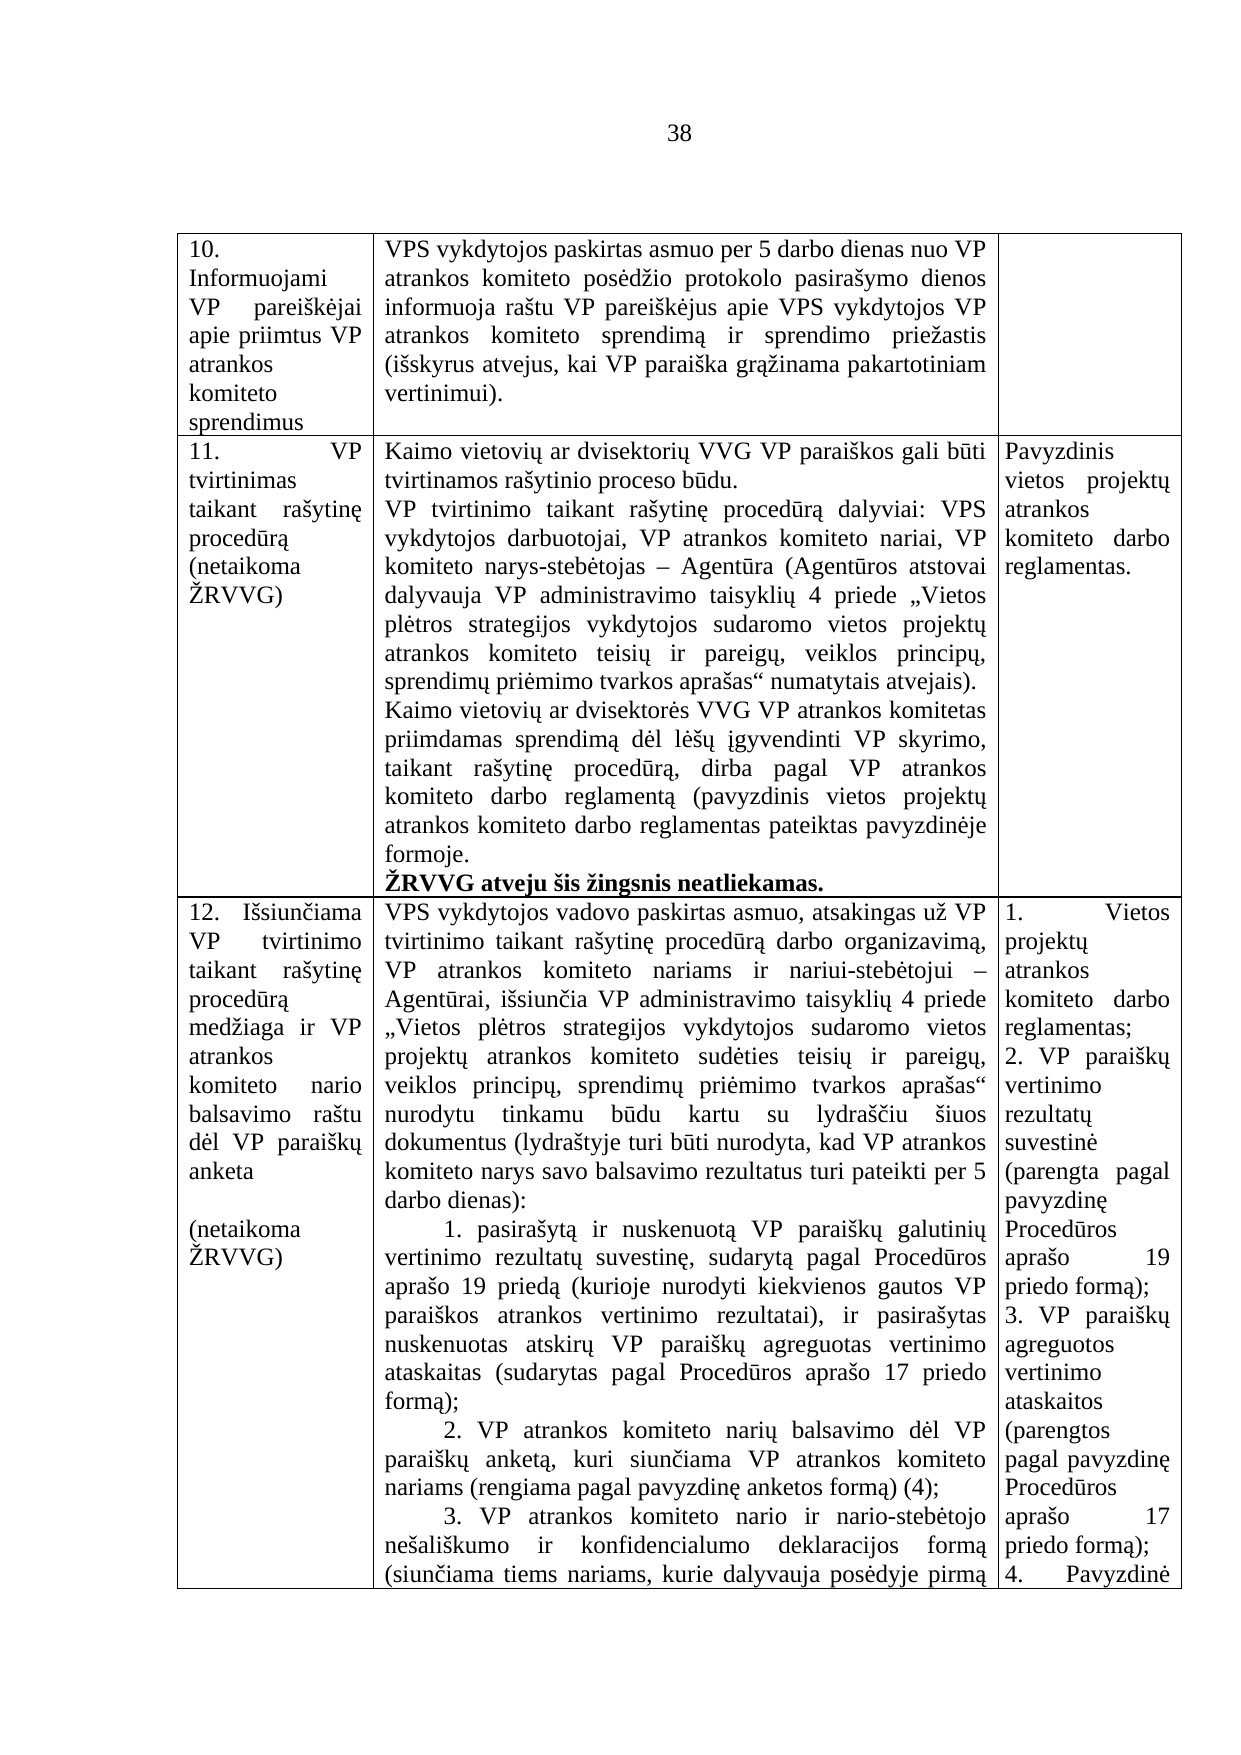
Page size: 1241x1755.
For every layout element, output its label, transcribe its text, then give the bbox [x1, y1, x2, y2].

table_cell VPS vykdytojos paskirtas asmuo per 5 darbo dienas nuo VP atrankos komiteto posėdžio protokolo pasirašymo dienos informuoja raštu VP pareiškėjus apie VPS vykdytojos VP atrankos komiteto sprendimą ir sprendimo priežastis (išskyrus atvejus, kai VP paraiška grąžinama pakartotiniam vertinimui). [374, 234, 998, 435]
table_cell Kaimo vietovių ar dvisektorių VVG VP paraiškos gali būti tvirtinamos rašytinio proceso būdu. VP tvirtinimo taikant rašytinę procedūrą dalyviai: VPS vykdytojos darbuotojai, VP atrankos komiteto nariai, VP komiteto narys-stebėtojas – Agentūra (Agentūros atstovai dalyvauja VP administravimo taisyklių 4 priede „Vietos plėtros strategijos vykdytojos sudaromo vietos projektų atrankos komiteto teisių ir pareigų, veiklos principų, sprendimų priėmimo tvarkos aprašas“ numatytais atvejais). Kaimo vietovių ar dvisektorės VVG VP atrankos komitetas priimdamas sprendimą dėl lėšų įgyvendinti VP skyrimo, taikant rašytinę procedūrą, dirba pagal VP atrankos komiteto darbo reglamentą (pavyzdinis vietos projektų atrankos komiteto darbo reglamentas pateiktas pavyzdinėje formoje. ŽRVVG atveju šis žingsnis neatliekamas. [374, 436, 998, 896]
table_cell Pavyzdinis vietos projektų atrankos komiteto darbo reglamentas. [999, 436, 1181, 896]
table_cell 11. VP tvirtinimas taikant rašytinę procedūrą (netaikoma ŽRVVG) [178, 436, 373, 896]
table_cell 12. Išsiunčiama VP tvirtinimo taikant rašytinę procedūrą medžiaga ir VP atrankos komiteto nario balsavimo raštu dėl VP paraiškų anketa (netaikoma ŽRVVG) [178, 898, 373, 1587]
table_cell VPS vykdytojos vadovo paskirtas asmuo, atsakingas už VP tvirtinimo taikant rašytinę procedūrą darbo organizavimą, VP atrankos komiteto nariams ir nariui-stebėtojui – Agentūrai, išsiunčia VP administravimo taisyklių 4 priede „Vietos plėtros strategijos vykdytojos sudaromo vietos projektų atrankos komiteto sudėties teisių ir pareigų, veiklos principų, sprendimų priėmimo tvarkos aprašas“ nurodytu tinkamu būdu kartu su lydraščiu šiuos dokumentus (lydraštyje turi būti nurodyta, kad VP atrankos komiteto narys savo balsavimo rezultatus turi pateikti per 5 darbo dienas): 1. pasirašytą ir nuskenuotą VP paraiškų galutinių vertinimo rezultatų suvestinę, sudarytą pagal Procedūros aprašo 19 priedą (kurioje nurodyti kiekvienos gautos VP paraiškos atrankos vertinimo rezultatai), ir pasirašytas nuskenuotas atskirų VP paraiškų agreguotas vertinimo ataskaitas (sudarytas pagal Procedūros aprašo 17 priedo formą); 2. VP atrankos komiteto narių balsavimo dėl VP paraiškų anketą, kuri siunčiama VP atrankos komiteto nariams (rengiama pagal pavyzdinę anketos formą) (4); 3. VP atrankos komiteto nario ir nario-stebėtojo nešališkumo ir konfidencialumo deklaracijos formą (siunčiama tiems nariams, kurie dalyvauja posėdyje pirmą [374, 898, 998, 1587]
table_cell 1. Vietos projektų atrankos komiteto darbo reglamentas; 2. VP paraiškų vertinimo rezultatų suvestinė (parengta pagal pavyzdinę Procedūros aprašo 19 priedo formą); 3. VP paraiškų agreguotos vertinimo ataskaitos (parengtos pagal pavyzdinę Procedūros aprašo 17 priedo formą); 4. Pavyzdinė [999, 898, 1181, 1587]
table_cell 10. Informuojami VP pareiškėjai apie priimtus VP atrankos komiteto sprendimus [178, 234, 373, 435]
table_cell [999, 234, 1181, 435]
